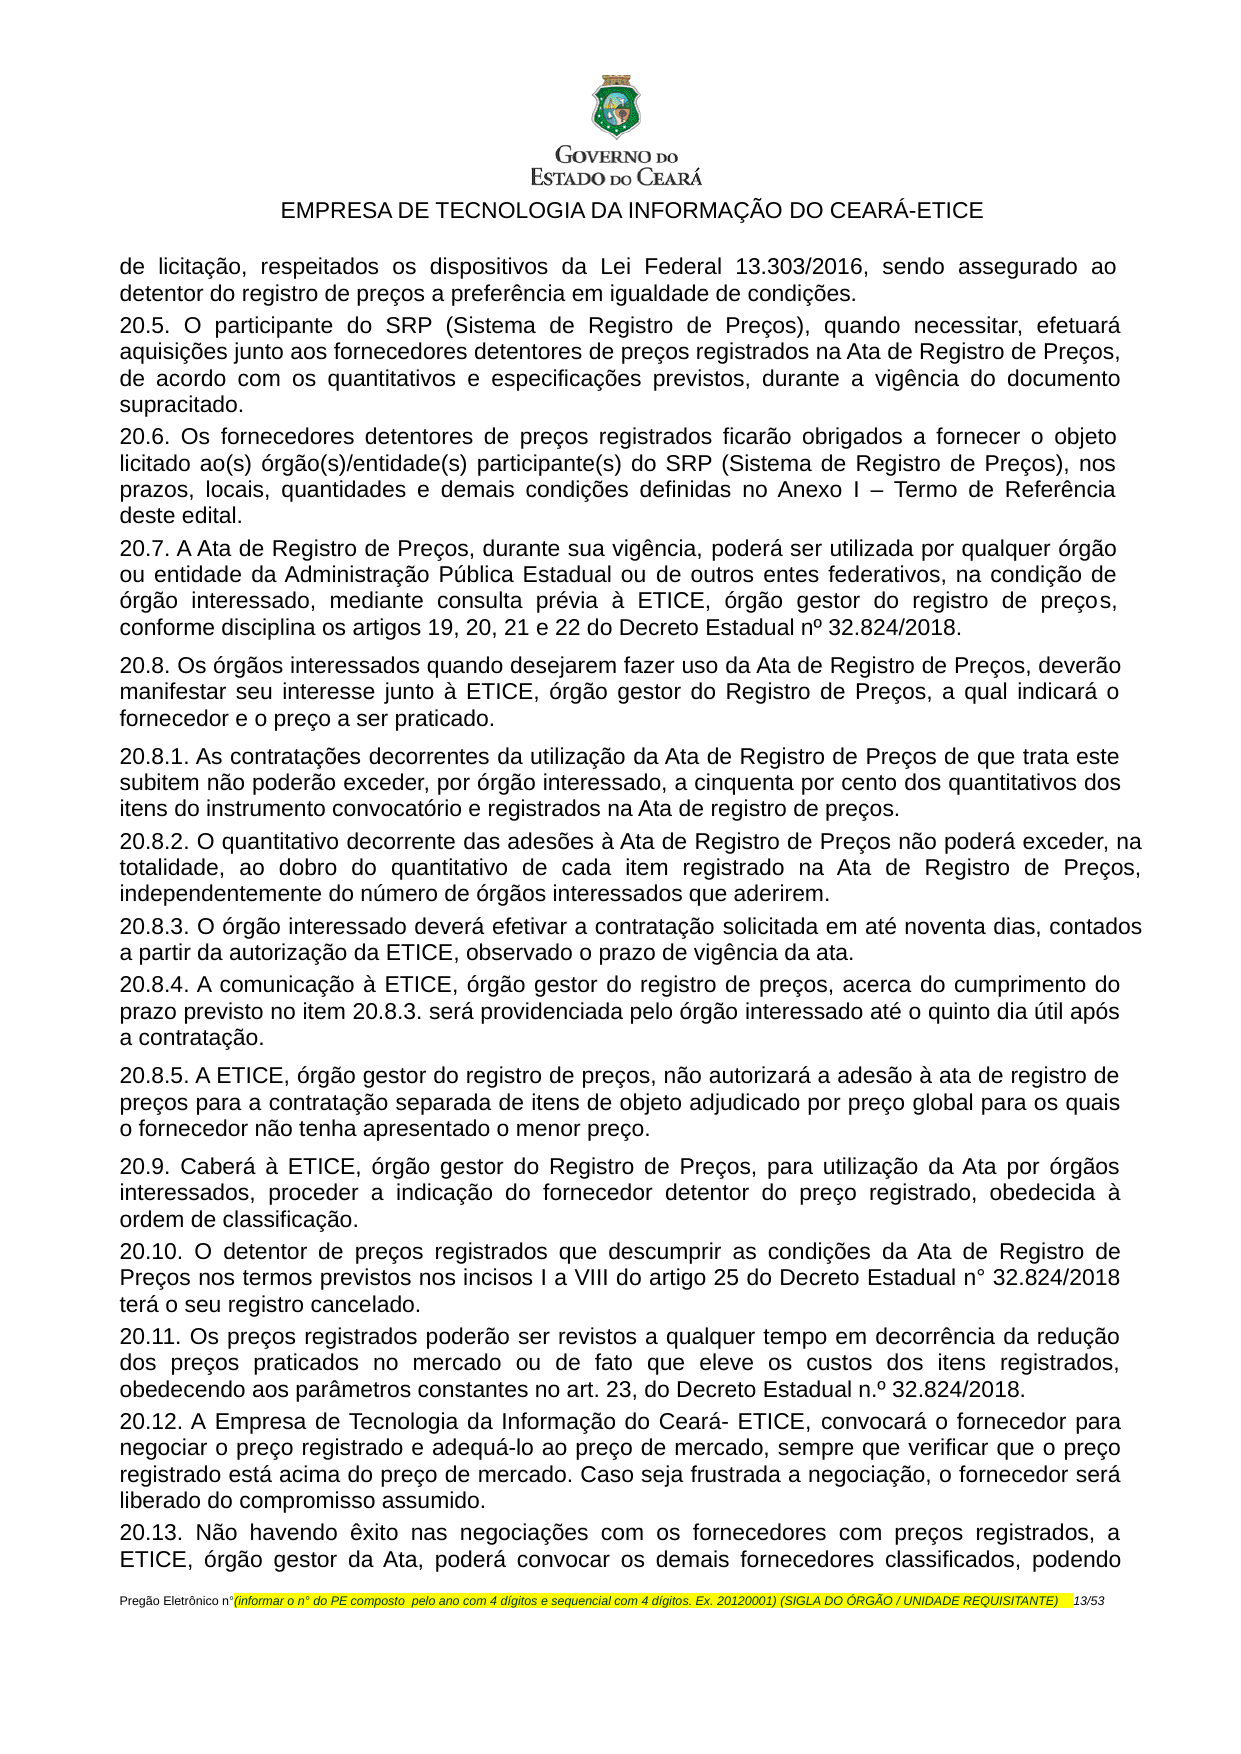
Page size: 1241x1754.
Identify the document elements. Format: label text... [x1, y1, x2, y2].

text 20.8.5. A ETICE, órgão gestor do registro de preços, não autorizará a adesão à ata de registro de preços para a contratação separada de itens de objeto adjudicado por preço global para os quais o fornecedor não tenha apresentado o menor preço. [119, 1062, 1121, 1141]
text 20.13. Não havendo êxito nas negociações com os fornecedores com preços registrados, a ETICE, órgão gestor da Ata, poderá convocar os demais fornecedores classificados, podendo [119, 1519, 1121, 1572]
text 20.8.4. A comunicação à ETICE, órgão gestor do registro de preços, acerca do cumprimento do prazo previsto no item 20.8.3. será providenciada pelo órgão interessado até o quinto dia útil após a contratação. [119, 971, 1121, 1050]
text 20.5. O participante do SRP (Sistema de Registro de Preços), quando necessitar, efetuará aquisições junto aos fornecedores detentores de preços registrados na Ata de Registro de Preços, de acordo com os quantitativos e especificações previstos, durante a vigência do documento supracitado. [119, 312, 1121, 417]
text 20.12. A Empresa de Tecnologia da Informação do Ceará- ETICE, convocará o fornecedor para negociar o preço registrado e adequá-lo ao preço de mercado, sempre que verificar que o preço registrado está acima do preço de mercado. Caso seja frustrada a negociação, o fornecedor será liberado do compromisso assumido. [119, 1408, 1121, 1513]
text 20.10. O detentor de preços registrados que descumprir as condições da Ata de Registro de Preços nos termos previstos nos incisos I a VIII do artigo 25 do Decreto Estadual n° 32.824/2018 terá o seu registro cancelado. [119, 1238, 1121, 1317]
text de licitação, respeitados os dispositivos da Lei Federal 13.303/2016, sendo assegurado ao detentor do registro de preços a preferência em igualdade de condições. [119, 253, 1117, 306]
text 20.9. Caberá à ETICE, órgão gestor do Registro de Preços, para utilização da Ata por órgãos interessados, proceder a indicação do fornecedor detentor do preço registrado, obedecida à ordem de classificação. [119, 1153, 1121, 1232]
text 20.6. Os fornecedores detentores de preços registrados ficarão obrigados a fornecer o objeto licitado ao(s) órgão(s)/entidade(s) participante(s) do SRP (Sistema de Registro de Preços), nos prazos, locais, quantidades e demais condições definidas no Anexo I – Termo de Referência deste edital. [119, 423, 1117, 529]
text 20.11. Os preços registrados poderão ser revistos a qualquer tempo em decorrência da redução dos preços praticados no mercado ou de fato que eleve os custos dos itens registrados, obedecendo aos parâmetros constantes no art. 23, do Decreto Estadual n.º 32.824/2018. [119, 1323, 1121, 1402]
text 20.8. Os órgãos interessados quando desejarem fazer uso da Ata de Registro de Preços, deverão manifestar seu interesse junto à ETICE, órgão gestor do Registro de Preços, a qual indicará o fornecedor e o preço a ser praticado. [119, 652, 1121, 731]
text 20.8.1. As contratações decorrentes da utilização da Ata de Registro de Preços de que trata este subitem não poderão exceder, por órgão interessado, a cinquenta por cento dos quantitativos dos itens do instrumento convocatório e registrados na Ata de registro de preços. [119, 743, 1121, 822]
text 20.8.3. O órgão interessado deverá efetivar a contratação solicitada em até noventa dias, contados a partir da autorização da ETICE, observado o prazo de vigência da ata. [119, 913, 1143, 965]
text 20.7. A Ata de Registro de Preços, durante sua vigência, poderá ser utilizada por qualquer órgão ou entidade da Administração Pública Estadual ou de outros entes federativos, na condição de órgão interessado, mediante consulta prévia à ETICE, órgão gestor do registro de preços, conforme disciplina os artigos 19, 20, 21 e 22 do Decreto Estadual nº 32.824/2018. [119, 534, 1117, 640]
text 20.8.2. O quantitativo decorrente das adesões à Ata de Registro de Preços não poderá exceder, na totalidade, ao dobro do quantitativo de cada item registrado na Ata de Registro de Preços, independentemente do número de órgãos interessados que aderirem. [119, 828, 1143, 907]
